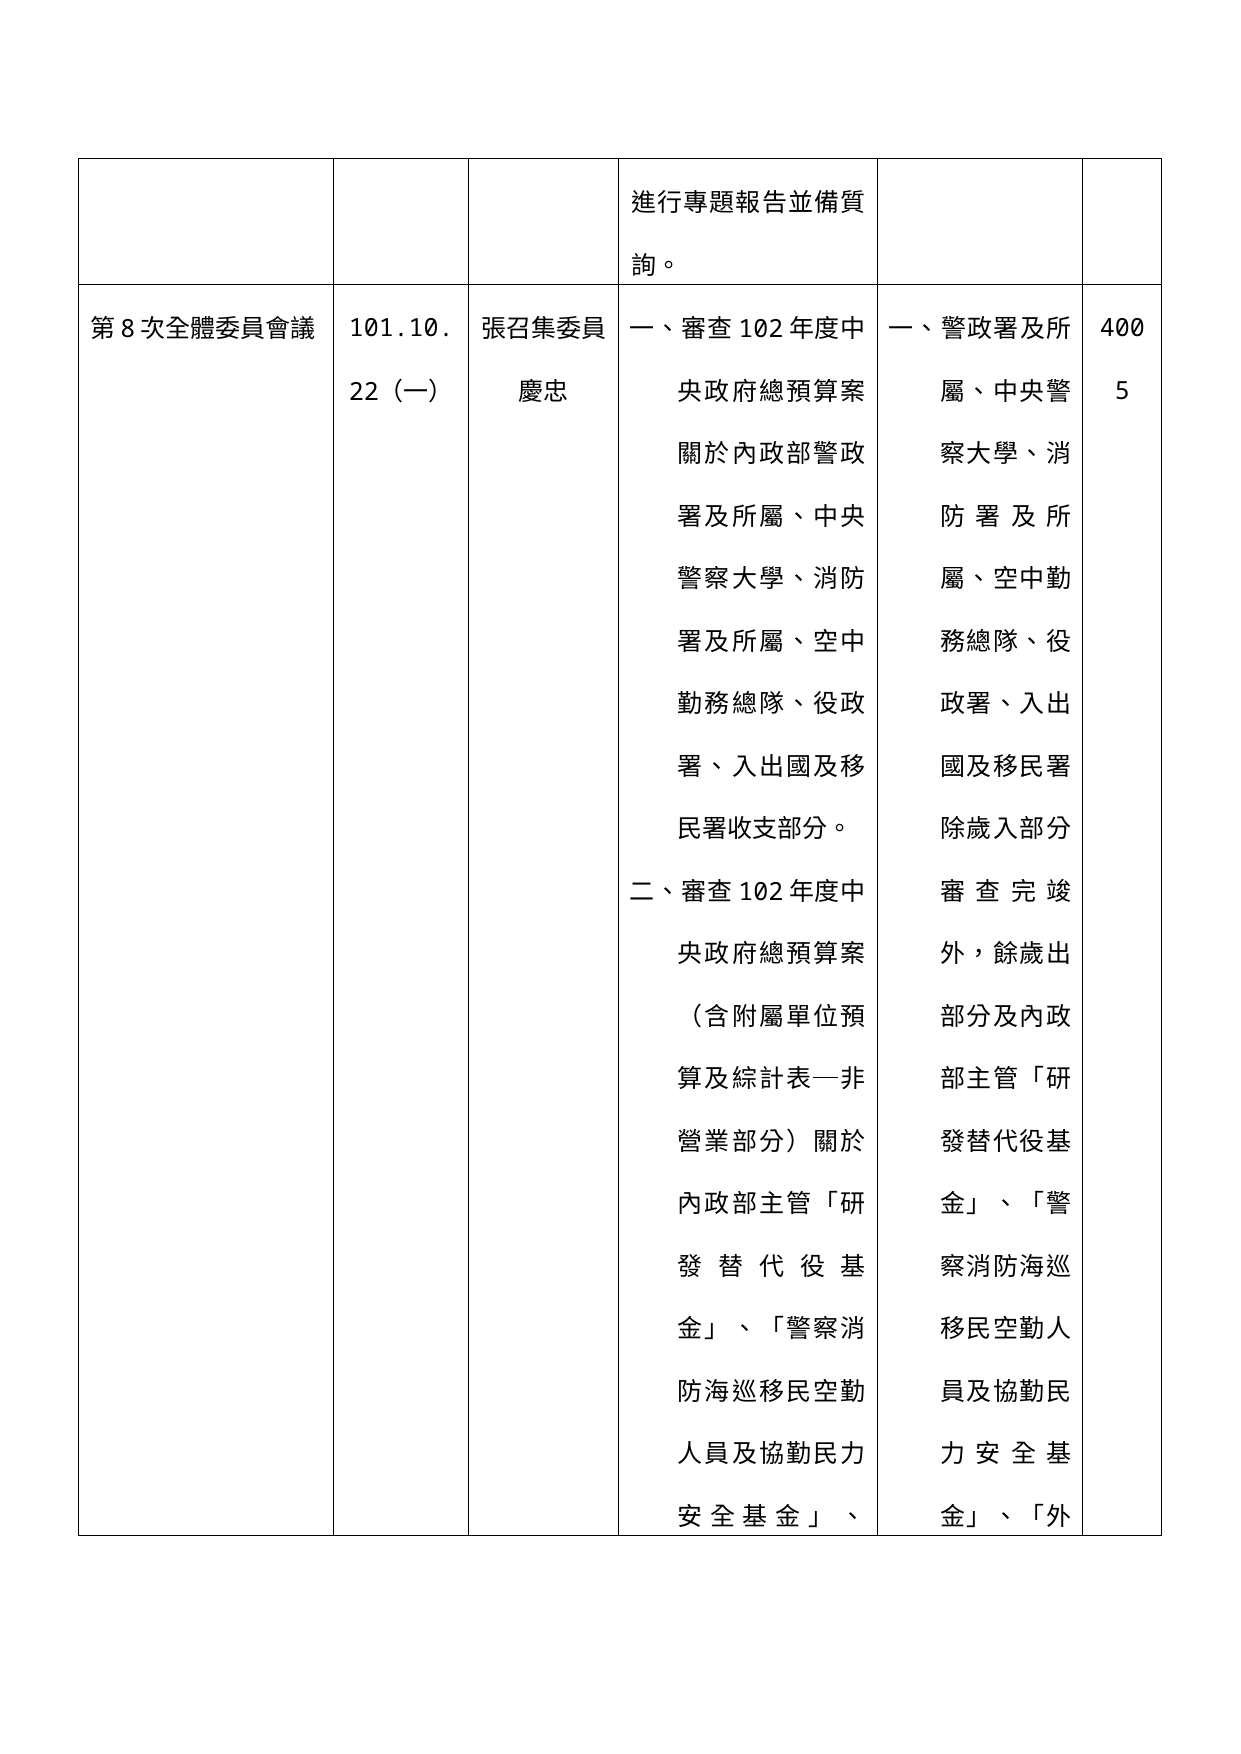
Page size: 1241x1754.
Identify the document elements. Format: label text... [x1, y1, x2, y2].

table_cell 101.10.22（一） [334, 285, 468, 1535]
table_cell [79, 159, 333, 284]
table_cell [334, 159, 468, 284]
table_cell [878, 159, 1082, 284]
table_cell 張召集委員慶忠 [469, 285, 618, 1535]
table_cell 一、審查102年度中央政府總預算案關於內政部警政署及所屬、中央警察大學、消防署及所屬、空中勤務總隊、役政署、入出國及移民署收支部分。 二、審查102年度中央政府總預算案（含附屬單位預算及綜計表─非營業部分）關於內政部主管「研發替代役基金」、「警察消防海巡移民空勤人員及協勤民力安全基金」、 [619, 285, 877, 1535]
table_cell 一、警政署及所屬、中央警察大學、消防署及所屬、空中勤務總隊、役政署、入出國及移民署除歲入部分審查完竣外，餘歲出部分及內政部主管「研發替代役基金」、「警察消防海巡移民空勤人員及協勤民力安全基金」、「外 [878, 285, 1082, 1535]
table_cell 進行專題報告並備質詢。 [619, 159, 877, 284]
table_cell [469, 159, 618, 284]
table_cell 4005 [1083, 285, 1161, 1535]
table_cell 第8次全體委員會議 [79, 285, 333, 1535]
table_cell [1083, 159, 1161, 284]
